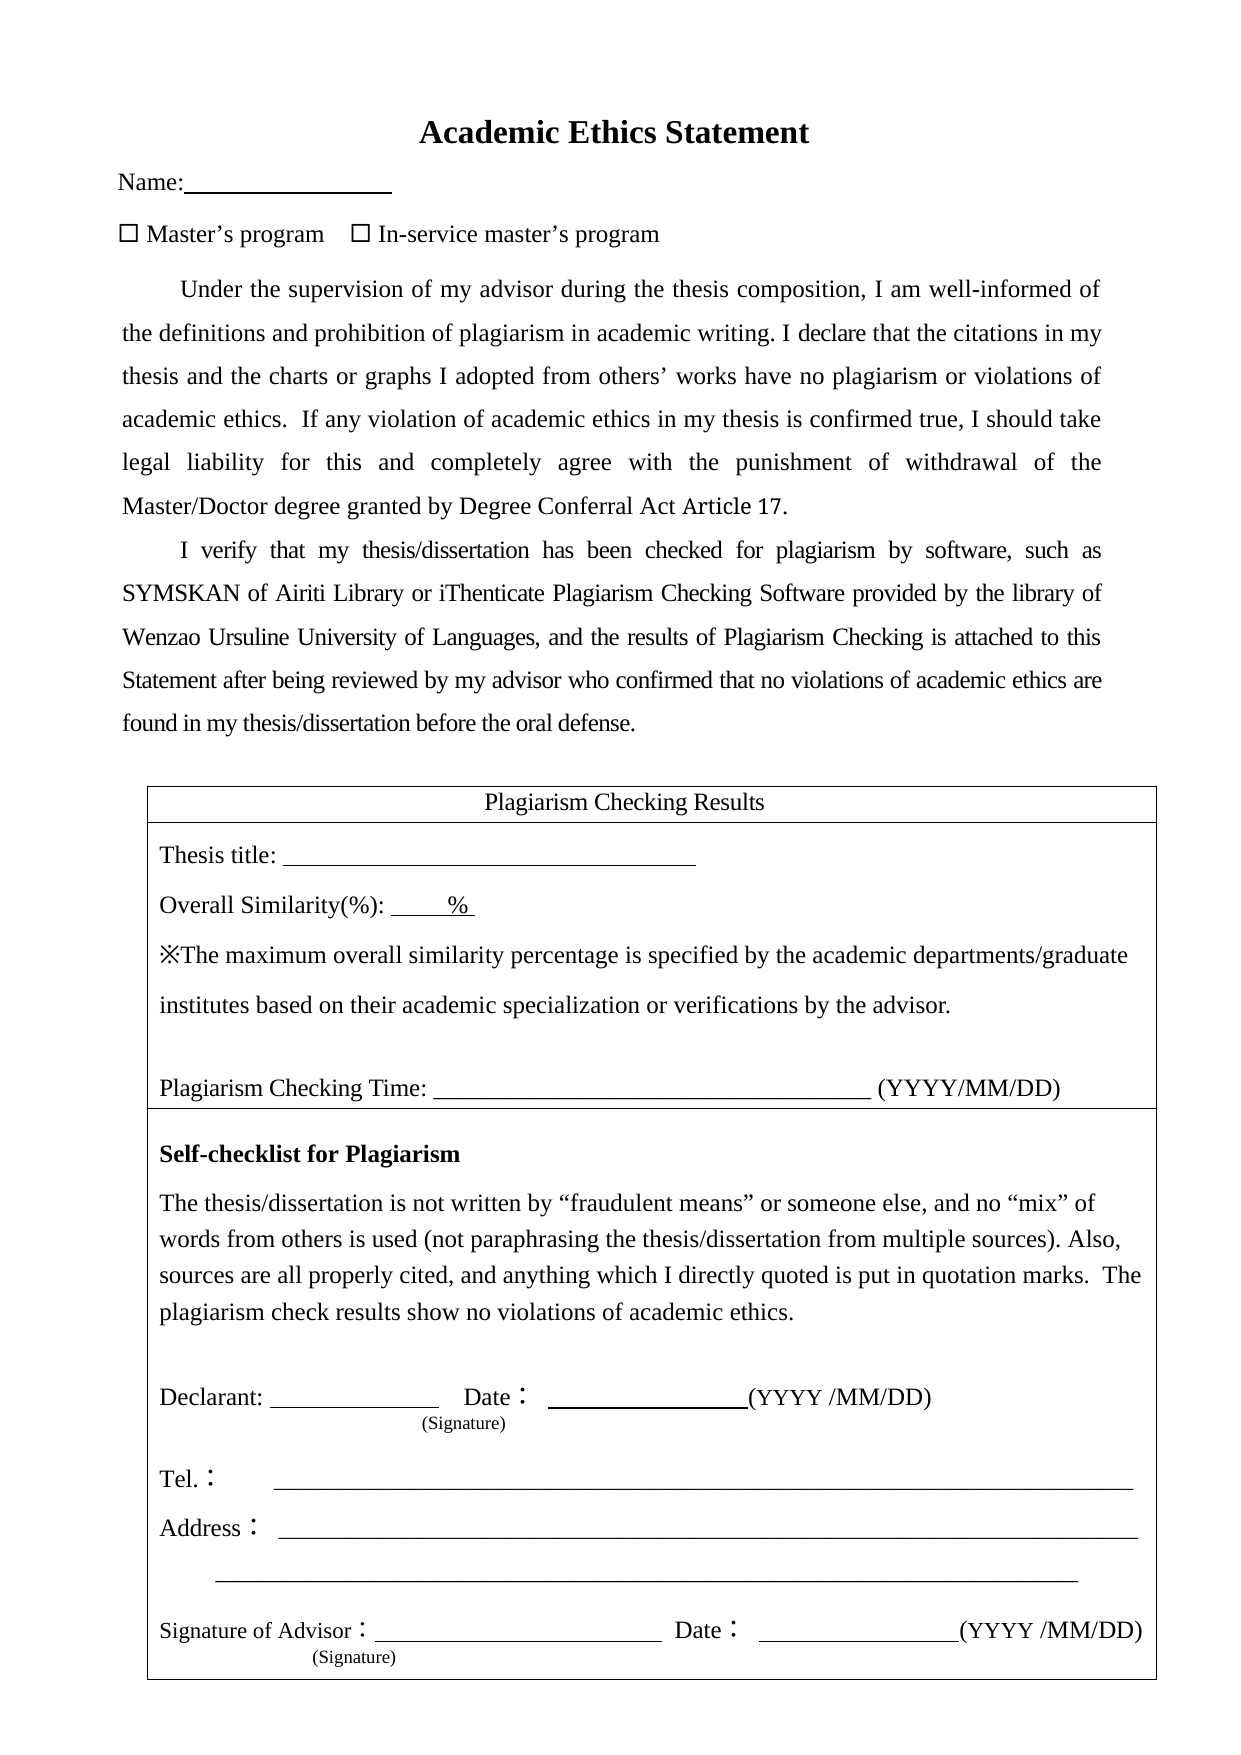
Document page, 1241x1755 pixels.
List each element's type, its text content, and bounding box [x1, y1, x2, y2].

text Academic Ethics Statement [117, 112, 1111, 150]
text  Master’s program  In-service master’s program [117, 219, 1111, 248]
table_cell Self-checklist for Plagiarism The thesis/dissertation is not written by “fraudulent means” or someone else, and no “mix” of words from others is used (not paraphrasing the thesis/dissertation from multiple sources). Also, sources are all properly cited, and anything which I directly quoted is put in quotation marks. The plagiarism check results show no violations of academic ethics. Declarant: Date： (YYYY /MM/DD) (Signature) Tel.： ___________________________________________________________________________ Address： ___________________________________________________________________________ _____________________________________________________________________ Signature of Advisor： Date： (YYYY /MM/DD) (Signature) [148, 1109, 1156, 1679]
table_cell Thesis title­­­­­­­­­­­­­­­­: Overall Similarity(%): % ※The maximum overall similarity percentage is specified by the academic departments/graduate institutes based on their academic specialization or verifications by the advisor. Plagiarism Checking Time: ___________________________________ (YYYY/MM/DD) [148, 823, 1156, 1108]
table_header Plagiarism Checking Results [148, 787, 1156, 822]
text Name: [117, 167, 1111, 196]
text I verify that my thesis/dissertation has been checked for plagiarism by software, such as SYMSKAN of Airiti Library or iThenticate Plagiarism Checking Software provided by the library of Wenzao Ursuline University of Languages, and the results of Plagiarism Checking is attached to this Statement after being reviewed by my advisor who confirmed that no violations of academic ethics are found in my thesis/dissertation before the oral defense. [122, 535, 1102, 737]
text Under the supervision of my advisor during the thesis composition, I am well-informed of the definitions and prohibition of plagiarism in academic writing. I declare that the citations in my thesis and the charts or graphs I adopted from others’ works have no plagiarism or violations of academic ethics. If any violation of academic ethics in my thesis is confirmed true, I should take legal liability for this and completely agree with the punishment of withdrawal of the Master/Doctor degree granted by Degree Conferral Act Article 17. [122, 274, 1102, 520]
